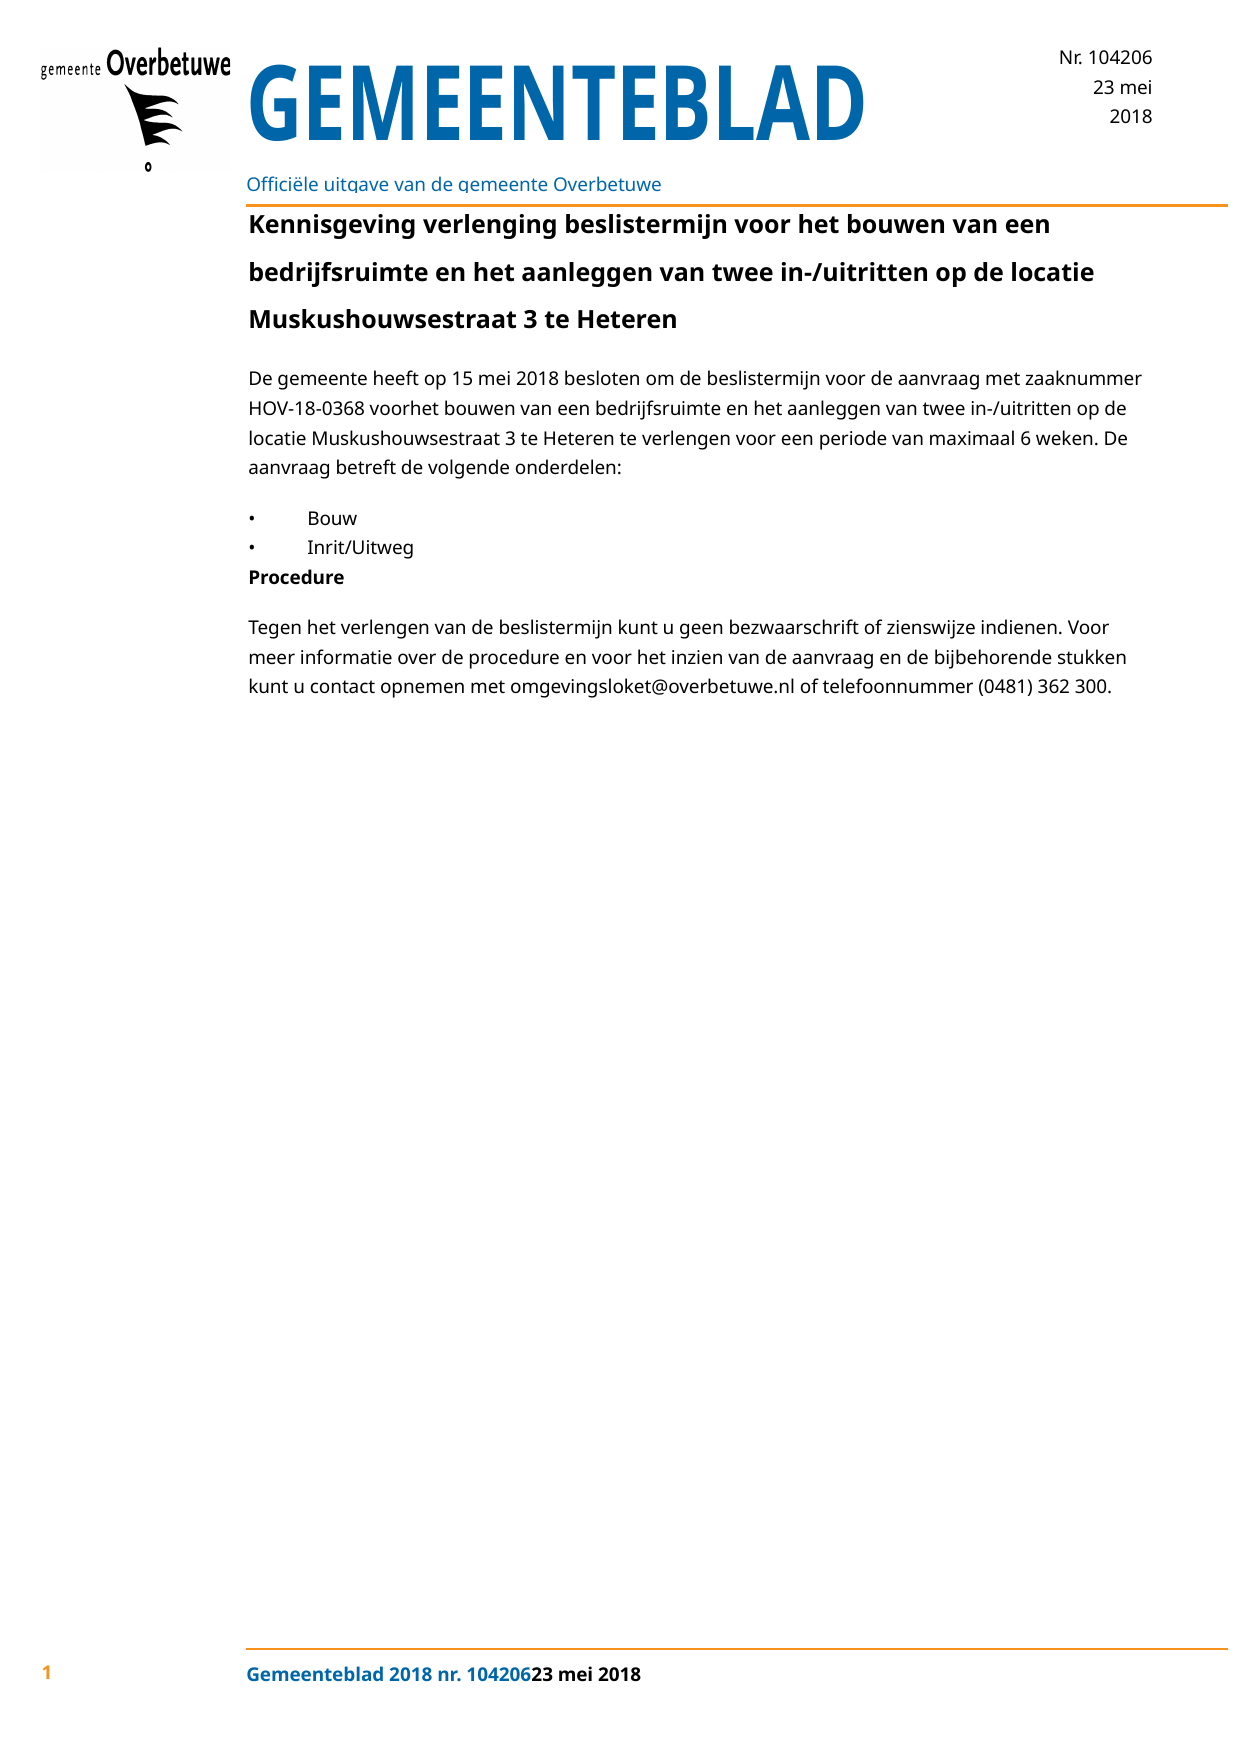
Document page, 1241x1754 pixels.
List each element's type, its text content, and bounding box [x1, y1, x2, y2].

text Tegen het verlengen van de beslistermijn kunt u geen bezwaarschrift of zienswijze indienen. Voor meer informatie over de procedure en voor het inzien van de aanvraag en de bijbehorende stukken kunt u contact opnemen met omgevingsloket@overbetuwe.nl of telefoonnummer (0481) 362 300. [248, 614, 1152, 699]
text Kennisgeving verlenging beslistermijn voor het bouwen van een bedrijfsruimte en het aanleggen van twee in-/uitritten op de locatie Muskushouwsestraat 3 te Heteren [248, 207, 1152, 336]
text De gemeente heeft op 15 mei 2018 besloten om de beslistermijn voor de aanvraag met zaaknummer HOV-18-0368 voorhet bouwen van een bedrijfsruimte en het aanleggen van twee in-/uitritten op de locatie Muskushouwsestraat 3 te Heteren te verlengen voor een periode van maximaal 6 weken. De aanvraag betreft de volgende onderdelen: [248, 366, 1152, 480]
list Bouw [248, 505, 1152, 530]
text Procedure [248, 564, 1152, 589]
picture [41, 47, 231, 172]
list Inrit/Uitweg [248, 534, 1152, 560]
